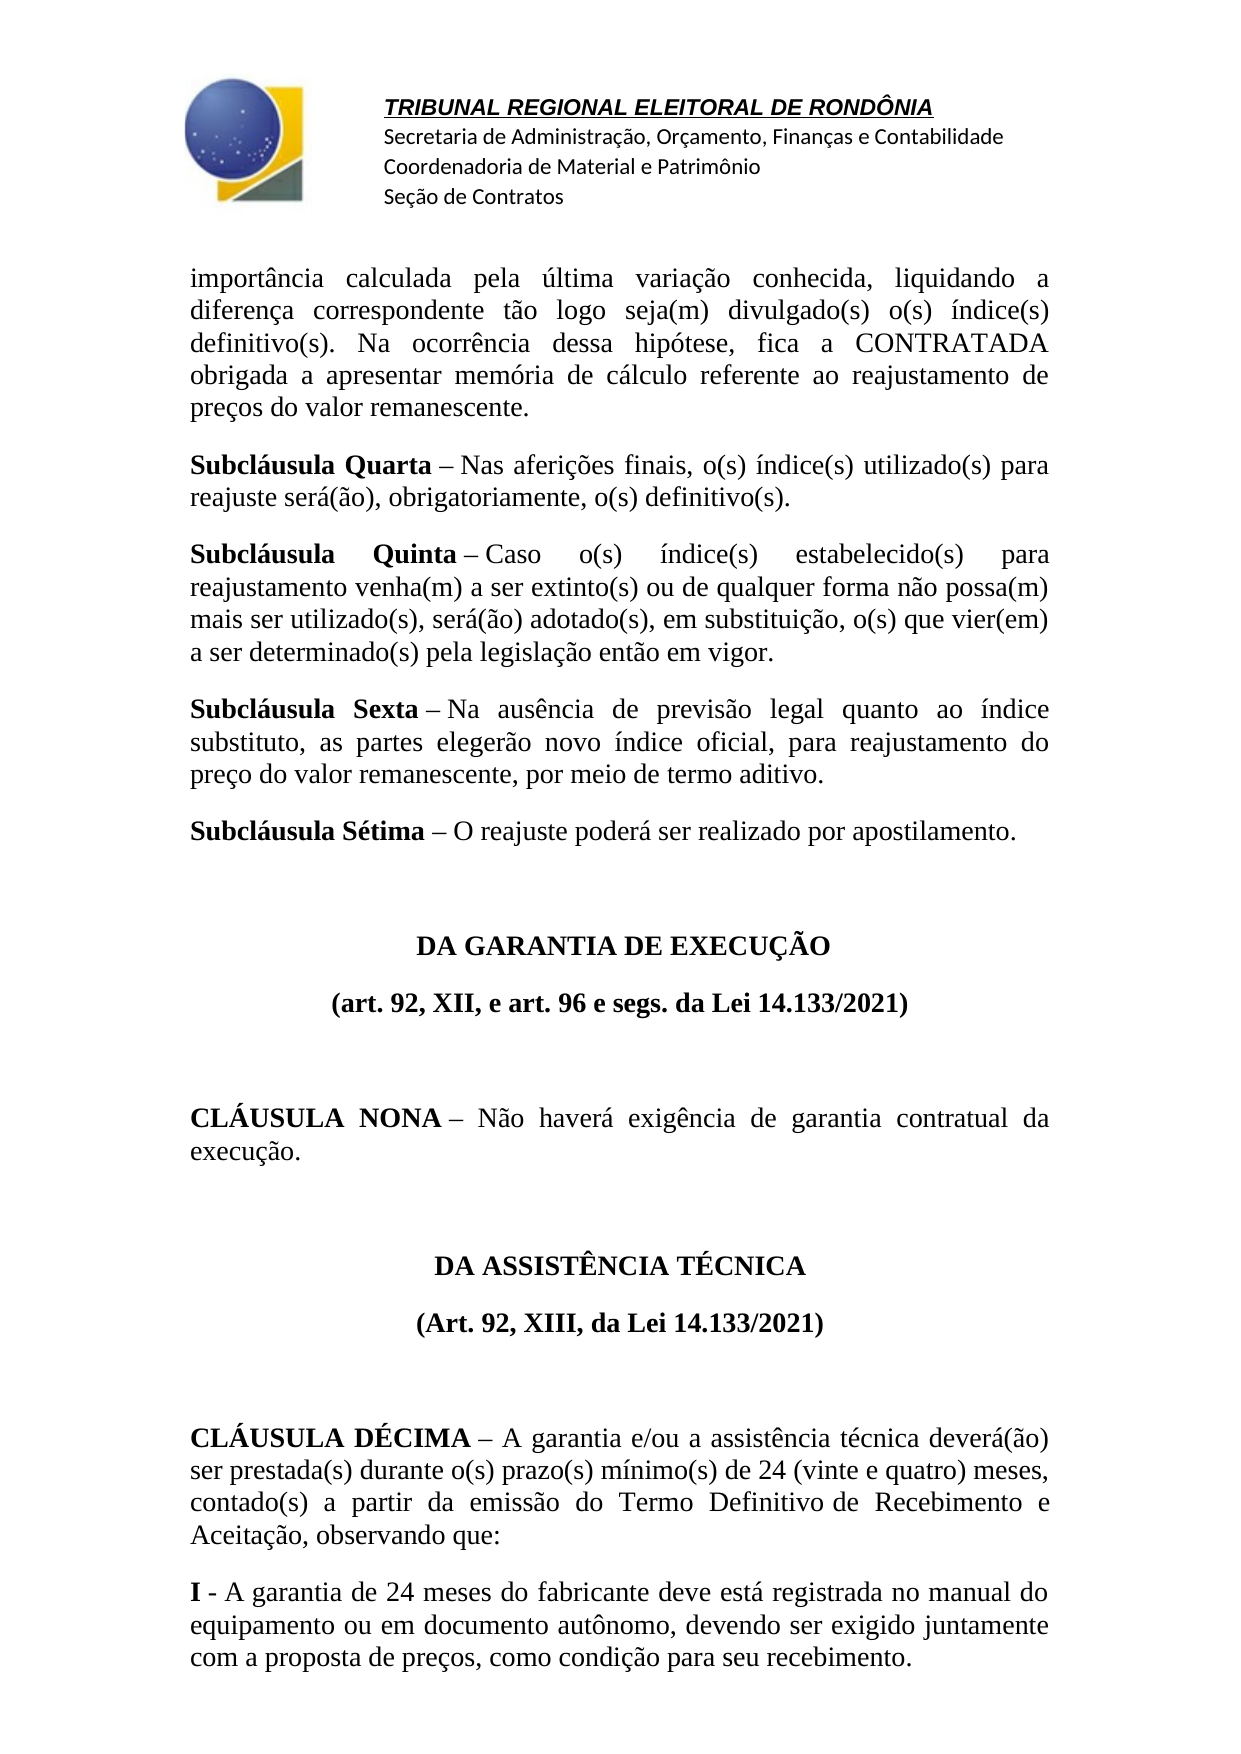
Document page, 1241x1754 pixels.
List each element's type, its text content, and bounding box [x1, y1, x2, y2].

text I - A garantia de 24 meses do fabricante deve está registrada no manual do equipamento ou em documento autônomo, devendo ser exigido juntamente com a proposta de preços, como condição para seu recebimento. [190, 1575, 1051, 1672]
text Subcláusula Sexta – Na ausência de previsão legal quanto ao índice substituto, as partes elegerão novo índice oficial, para reajustamento do preço do valor remanescente, por meio de termo aditivo. [190, 692, 1051, 789]
text DA GARANTIA DE EXECUÇÃO [190, 929, 1051, 962]
text Subcláusula Sétima – O reajuste poderá ser realizado por apostilamento. [190, 814, 1051, 847]
text CLÁUSULA DÉCIMA – A garantia e/ou a assistência técnica deverá(ão) ser prestada(s) durante o(s) prazo(s) mínimo(s) de 24 (vinte e quatro) meses, contado(s) a partir da emissão do Termo Definitivo de Recebimento e Aceitação, observando que: [190, 1421, 1051, 1550]
text CLÁUSULA NONA – Não haverá exigência de garantia contratual da execução. [190, 1101, 1051, 1166]
text importância calculada pela última variação conhecida, liquidando a diferença correspondente tão logo seja(m) divulgado(s) o(s) índice(s) definitivo(s). Na ocorrência dessa hipótese, fica a CONTRATADA obrigada a apresentar memória de cálculo referente ao reajustamento de preços do valor remanescente. [190, 261, 1051, 423]
text Subcláusula Quarta – Nas aferições finais, o(s) índice(s) utilizado(s) para reajuste será(ão), obrigatoriamente, o(s) definitivo(s). [190, 448, 1051, 513]
text (art. 92, XII, e art. 96 e segs. da Lei 14.133/2021) [190, 987, 1051, 1019]
text DA ASSISTÊNCIA TÉCNICA [190, 1248, 1051, 1281]
text Subcláusula Quinta – Caso o(s) índice(s) estabelecido(s) para reajustamento venha(m) a ser extinto(s) ou de qualquer forma não possa(m) mais ser utilizado(s), será(ão) adotado(s), em substituição, o(s) que vier(em) a ser determinado(s) pela legislação então em vigor. [190, 538, 1051, 667]
text (Art. 92, XIII, da Lei 14.133/2021) [190, 1306, 1051, 1338]
